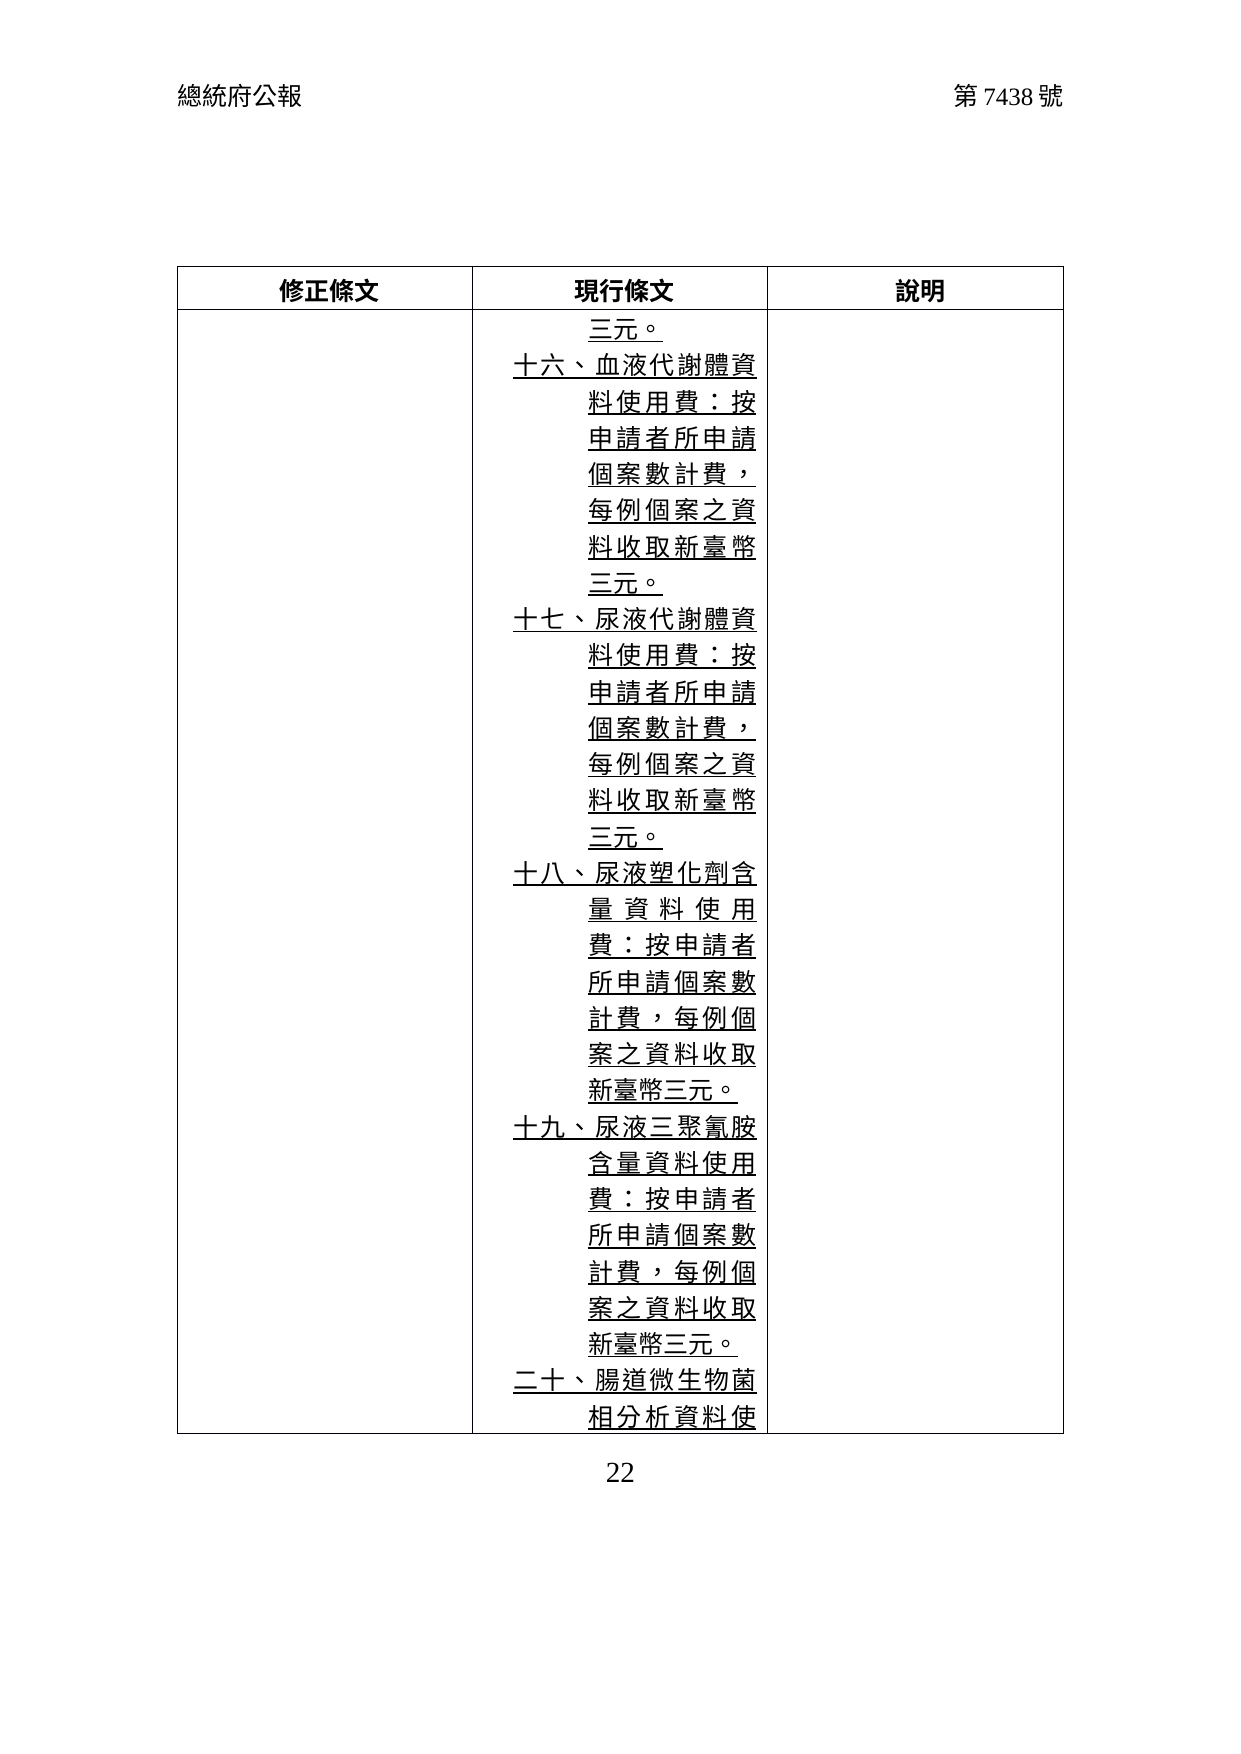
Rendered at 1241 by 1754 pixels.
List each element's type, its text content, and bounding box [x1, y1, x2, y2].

table_cell 三元。 十六、血液代謝體資料使用費：按申請者所申請個案數計費，每例個案之資料收取新臺幣三元。 十七、尿液代謝體資料使用費：按申請者所申請個案數計費，每例個案之資料收取新臺幣三元。 十八、尿液塑化劑含量資料使用費：按申請者所申請個案數計費，每例個案之資料收取新臺幣三元。 十九、尿液三聚氰胺含量資料使用費：按申請者所申請個案數計費，每例個案之資料收取新臺幣三元。 二十、腸道微生物菌相分析資料使 [473, 310, 767, 1433]
table_cell [178, 310, 472, 1433]
table_header 說明 [768, 267, 1063, 308]
table_header 修正條文 [178, 267, 472, 308]
table_cell [768, 310, 1063, 1433]
table_header 現行條文 [473, 267, 767, 308]
